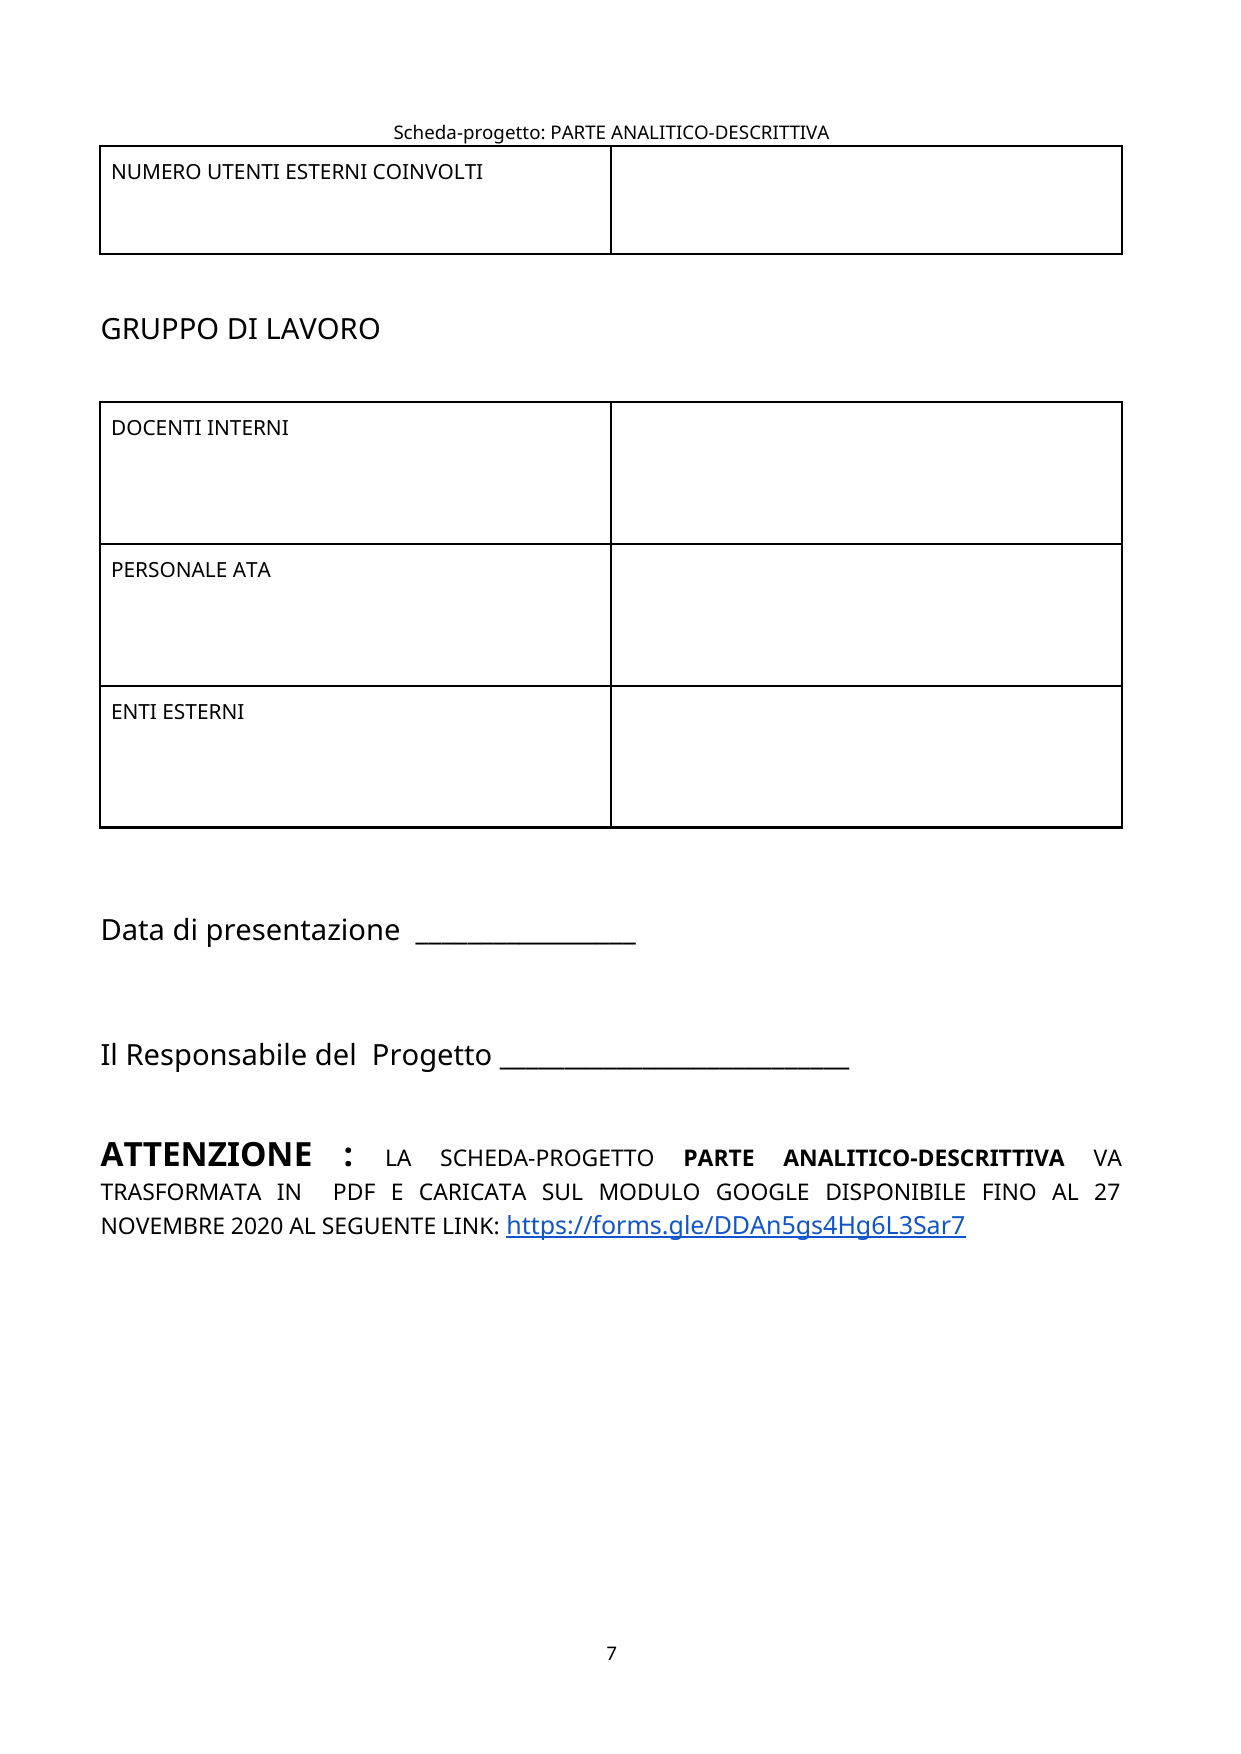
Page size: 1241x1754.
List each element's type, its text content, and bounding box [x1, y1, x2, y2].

table_cell [612, 147, 1121, 253]
table_cell ENTI ESTERNI [101, 687, 610, 826]
table_cell PERSONALE ATA [101, 545, 610, 684]
text GRUPPO DI LAVORO [100, 309, 1122, 348]
text Data di presentazione _________________ [100, 909, 1122, 949]
table_cell [612, 687, 1121, 826]
table_header DOCENTI INTERNI [101, 403, 610, 542]
text ATTENZIONE : LA SCHEDA-PROGETTO PARTE ANALITICO-DESCRITTIVA VA TRASFORMATA IN PDF E CARICATA SUL MODULO GOOGLE DISPONIBILE FINO AL 27 NOVEMBRE 2020 AL SEGUENTE LINK: https://forms.gle/DDAn5gs4Hg6L3Sar7 [100, 1131, 1122, 1241]
text Il Responsabile del Progetto ___________________________ [100, 1034, 1122, 1074]
table_header [612, 403, 1121, 542]
table_cell [612, 545, 1121, 684]
table_cell NUMERO UTENTI ESTERNI COINVOLTI [101, 147, 610, 253]
